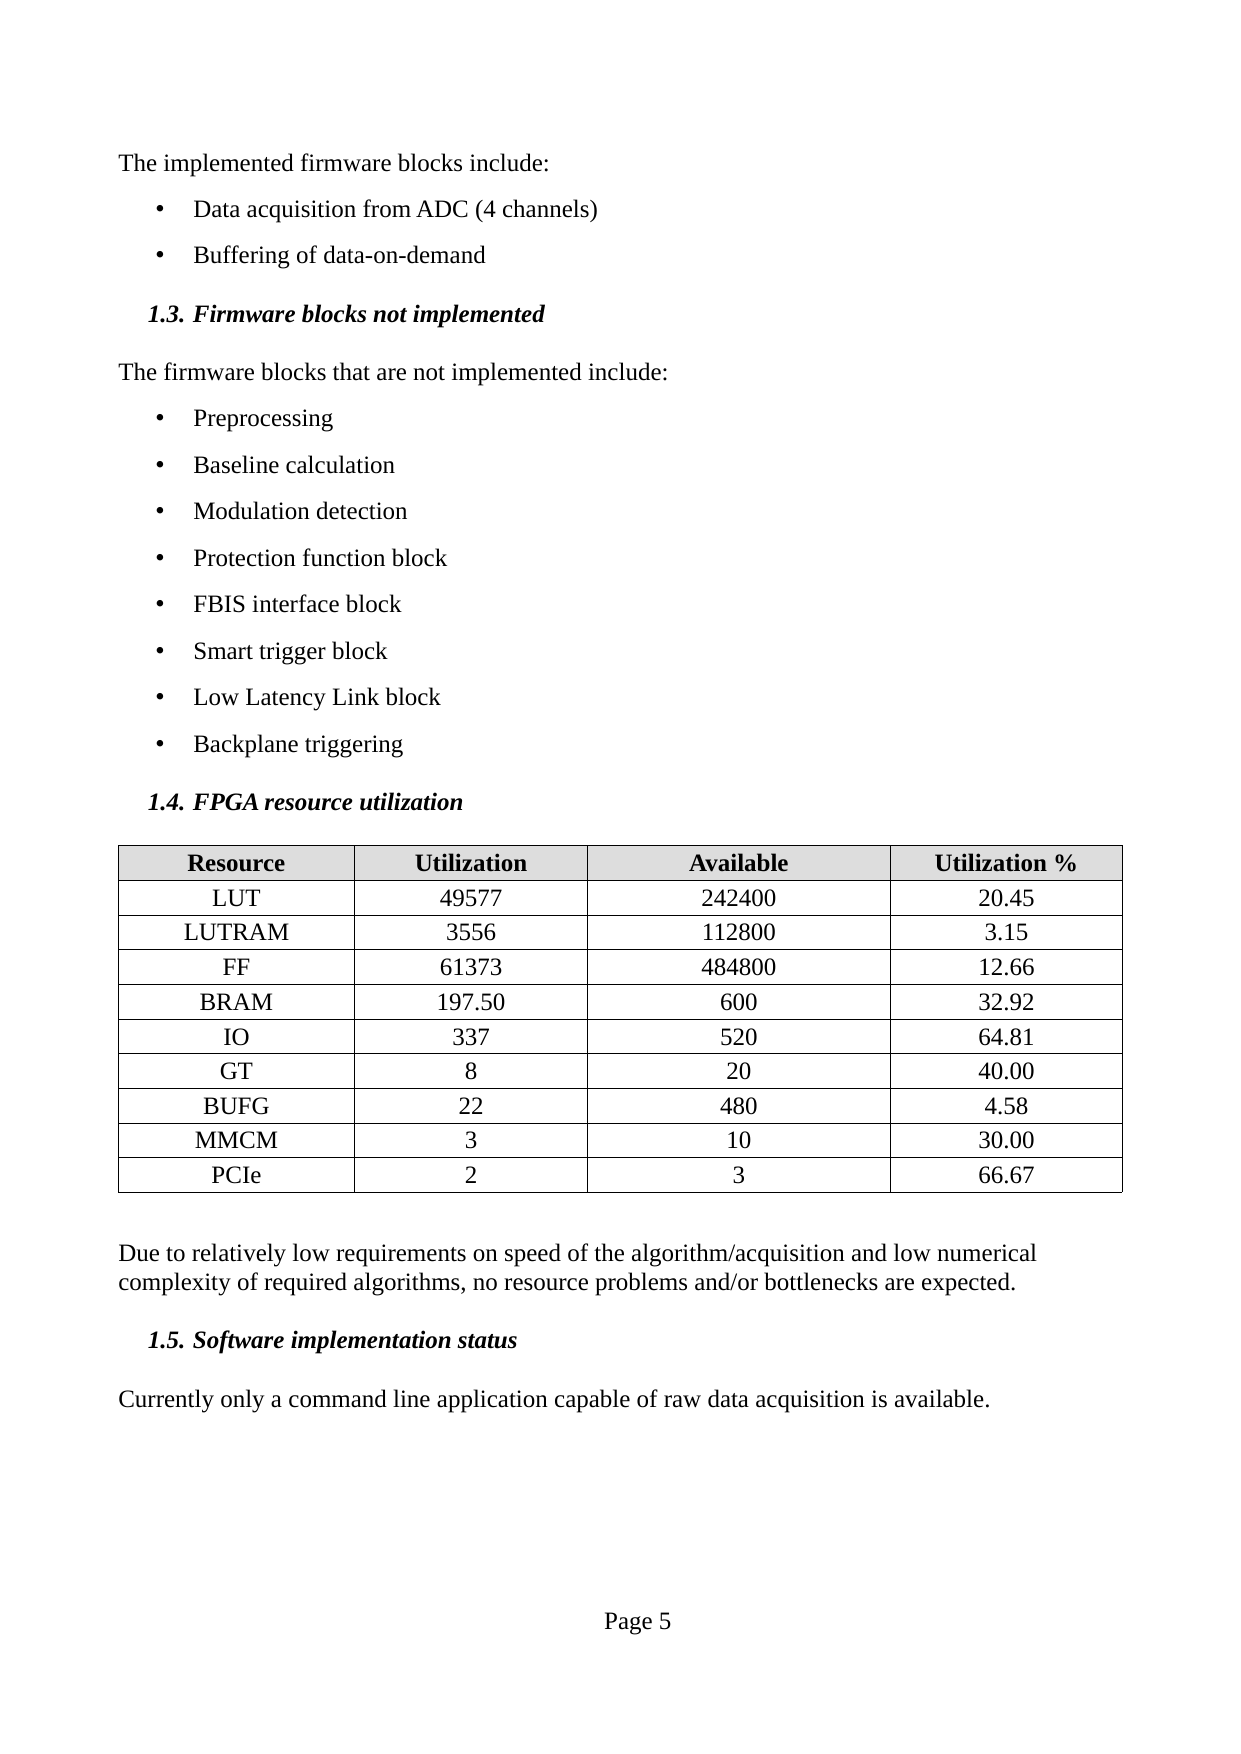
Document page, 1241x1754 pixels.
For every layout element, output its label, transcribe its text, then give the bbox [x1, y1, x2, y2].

table_cell 22 [355, 1089, 587, 1123]
table_cell 66.67 [891, 1158, 1122, 1192]
table_cell 64.81 [891, 1020, 1122, 1053]
table_cell LUTRAM [119, 916, 354, 949]
list Buffering of data-on-demand [156, 241, 1122, 269]
table_cell 520 [588, 1020, 890, 1053]
table_cell 337 [355, 1020, 587, 1053]
table_cell 242400 [588, 881, 890, 914]
list FBIS interface block [156, 589, 1122, 618]
list Baseline calculation [156, 450, 1122, 479]
subtitle FPGA resource utilization [148, 787, 1122, 816]
table_cell MMCM [119, 1124, 354, 1157]
table_cell 2 [355, 1158, 587, 1192]
table_header Available [588, 846, 890, 880]
list Modulation detection [156, 496, 1122, 525]
table_cell 32.92 [891, 985, 1122, 1018]
table_cell 8 [355, 1054, 587, 1088]
list Protection function block [156, 543, 1122, 572]
table_cell GT [119, 1054, 354, 1088]
table_cell 3556 [355, 916, 587, 949]
table_header Utilization [355, 846, 587, 880]
text The implemented firmware blocks include: [118, 148, 1122, 176]
table_cell BRAM [119, 985, 354, 1018]
table_cell 197.50 [355, 985, 587, 1018]
table_cell 480 [588, 1089, 890, 1123]
table_cell 20 [588, 1054, 890, 1088]
subtitle Software implementation status [148, 1326, 1122, 1354]
list Smart trigger block [156, 636, 1122, 664]
table_cell LUT [119, 881, 354, 914]
table_cell 484800 [588, 950, 890, 984]
list Low Latency Link block [156, 682, 1122, 711]
table_cell 40.00 [891, 1054, 1122, 1088]
table_cell 49577 [355, 881, 587, 914]
table_cell 3.15 [891, 916, 1122, 949]
table_cell PCIe [119, 1158, 354, 1192]
text Currently only a command line application capable of raw data acquisition is available. [118, 1384, 1122, 1412]
text The firmware blocks that are not implemented include: [118, 357, 1122, 386]
table_header Resource [119, 846, 354, 880]
list Preprocessing [156, 403, 1122, 432]
table_cell 20.45 [891, 881, 1122, 914]
table_header Utilization % [891, 846, 1122, 880]
subtitle Firmware blocks not implemented [148, 299, 1122, 327]
table_cell 112800 [588, 916, 890, 949]
table_cell BUFG [119, 1089, 354, 1123]
table_cell IO [119, 1020, 354, 1053]
text Due to relatively low requirements on speed of the algorithm/acquisition and low numerical complexity of required algorithms, no resource problems and/or bottlenecks are expected. [118, 1238, 1122, 1296]
table_cell 10 [588, 1124, 890, 1157]
table_cell 4.58 [891, 1089, 1122, 1123]
table_cell 3 [588, 1158, 890, 1192]
table_cell 30.00 [891, 1124, 1122, 1157]
list Data acquisition from ADC (4 channels) [156, 194, 1122, 223]
table_cell FF [119, 950, 354, 984]
table_cell 61373 [355, 950, 587, 984]
table_cell 3 [355, 1124, 587, 1157]
table_cell 600 [588, 985, 890, 1018]
list Backplane triggering [156, 729, 1122, 757]
table_cell 12.66 [891, 950, 1122, 984]
